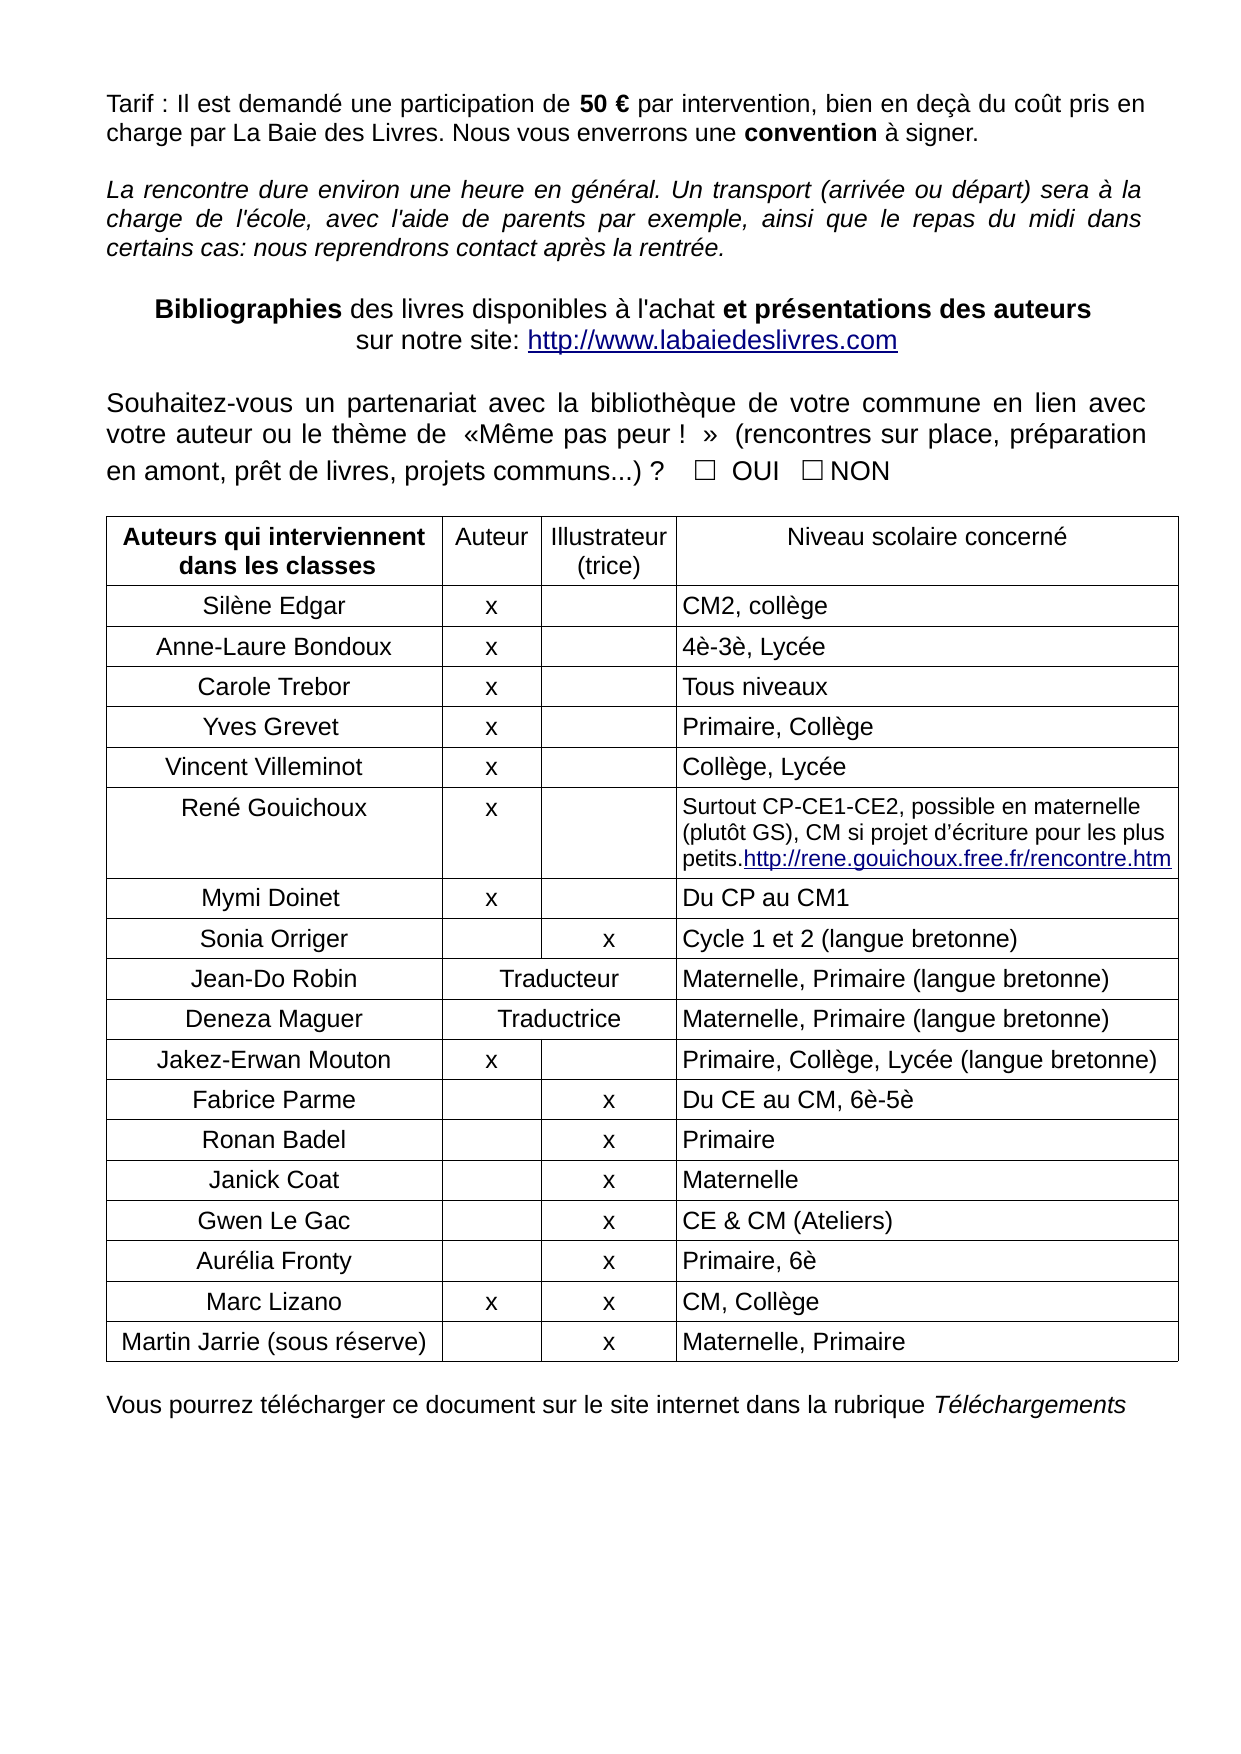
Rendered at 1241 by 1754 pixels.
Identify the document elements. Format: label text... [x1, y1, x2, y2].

table_cell x [542, 1282, 676, 1321]
table_cell Primaire, Collège, Lycée (langue bretonne) [677, 1040, 1178, 1079]
table_cell [443, 1080, 541, 1119]
table_cell x [542, 1080, 676, 1119]
text sur notre site: http://www.labaiedeslivres.com [106, 324, 1147, 355]
table_cell x [542, 1161, 676, 1200]
table_cell x [443, 1040, 541, 1079]
table_cell Primaire [677, 1120, 1178, 1160]
table_cell Primaire, 6è [677, 1241, 1178, 1281]
table_cell Carole Trebor [107, 667, 442, 706]
table_cell Sonia Orriger [107, 919, 442, 958]
table_header Auteurs qui interviennent dans les classes [107, 517, 442, 585]
table_cell Marc Lizano [107, 1282, 442, 1321]
table_cell Surtout CP-CE1-CE2, possible en maternelle (plutôt GS), CM si projet d’écriture pour les plus petits.http://rene.gouichoux.free.fr/rencontre.htm [677, 788, 1178, 877]
table_cell x [542, 1322, 676, 1361]
table_cell x [443, 667, 541, 706]
table_cell Collège, Lycée [677, 748, 1178, 787]
table_cell [443, 1120, 541, 1160]
table_cell [443, 919, 541, 958]
text Souhaitez-vous un partenariat avec la bibliothèque de votre commune en lien avec votre auteur ou le thème de «Même pas peur ! » (rencontres sur place, préparation en amont, prêt de livres, projets communs...) ? □ OUI □ NON [106, 387, 1147, 487]
table_cell Vincent Villeminot [107, 748, 442, 787]
table_cell 4è-3è, Lycée [677, 627, 1178, 666]
table_cell Du CP au CM1 [677, 879, 1178, 918]
table_cell Tous niveaux [677, 667, 1178, 706]
table_cell Traductrice [443, 1000, 676, 1039]
table_cell Traducteur [443, 959, 676, 998]
table_cell x [443, 627, 541, 666]
table_cell Jakez-Erwan Mouton [107, 1040, 442, 1079]
table_cell Mymi Doinet [107, 879, 442, 918]
table_cell x [443, 1282, 541, 1321]
table_cell Anne-Laure Bondoux [107, 627, 442, 666]
table_cell Aurélia Fronty [107, 1241, 442, 1281]
table_cell [443, 1201, 541, 1240]
table_cell x [443, 748, 541, 787]
table_cell Yves Grevet [107, 707, 442, 747]
table_header Illustrateur (trice) [542, 517, 676, 585]
table_cell Fabrice Parme [107, 1080, 442, 1119]
table_cell [542, 627, 676, 666]
table_cell Janick Coat [107, 1161, 442, 1200]
table_header Niveau scolaire concerné [677, 517, 1178, 585]
table_cell Ronan Badel [107, 1120, 442, 1160]
table_cell [443, 1322, 541, 1361]
table_cell Silène Edgar [107, 586, 442, 626]
table_cell x [443, 586, 541, 626]
table_cell [542, 879, 676, 918]
table_cell x [542, 919, 676, 958]
table_cell Maternelle, Primaire (langue bretonne) [677, 1000, 1178, 1039]
table_cell [542, 707, 676, 747]
text La rencontre dure environ une heure en général. Un transport (arrivée ou départ) sera à la charge de l'école, avec l'aide de parents par exemple, ainsi que le repas du midi dans certains cas: nous reprendrons contact après la rentrée. [106, 175, 1147, 262]
table_cell x [443, 788, 541, 877]
text Vous pourrez télécharger ce document sur le site internet dans la rubrique Téléchargements [106, 1390, 1147, 1419]
table_cell [542, 1040, 676, 1079]
table_cell CM2, collège [677, 586, 1178, 626]
table_cell x [542, 1120, 676, 1160]
table_header Auteur [443, 517, 541, 585]
table_cell [542, 586, 676, 626]
table_cell [542, 788, 676, 877]
table_cell [542, 667, 676, 706]
text Bibliographies des livres disponibles à l'achat et présentations des auteurs [106, 293, 1147, 324]
table_cell [443, 1241, 541, 1281]
table_cell Martin Jarrie (sous réserve) [107, 1322, 442, 1361]
table_cell Maternelle, Primaire [677, 1322, 1178, 1361]
table_cell Gwen Le Gac [107, 1201, 442, 1240]
table_cell Deneza Maguer [107, 1000, 442, 1039]
table_cell x [443, 707, 541, 747]
table_cell Jean-Do Robin [107, 959, 442, 998]
table_cell Primaire, Collège [677, 707, 1178, 747]
table_cell x [542, 1241, 676, 1281]
table_cell x [542, 1201, 676, 1240]
table_cell CM, Collège [677, 1282, 1178, 1321]
table_cell [542, 748, 676, 787]
table_cell Maternelle [677, 1161, 1178, 1200]
table_cell René Gouichoux [107, 788, 442, 877]
table_cell Du CE au CM, 6è-5è [677, 1080, 1178, 1119]
table_cell x [443, 879, 541, 918]
table_cell Cycle 1 et 2 (langue bretonne) [677, 919, 1178, 958]
table_cell Maternelle, Primaire (langue bretonne) [677, 959, 1178, 998]
table_cell CE & CM (Ateliers) [677, 1201, 1178, 1240]
text Tarif : Il est demandé une participation de 50 € par intervention, bien en deçà du coût pris en charge par La Baie des Livres. Nous vous enverrons une convention à signer. [106, 89, 1147, 147]
table_cell [443, 1161, 541, 1200]
